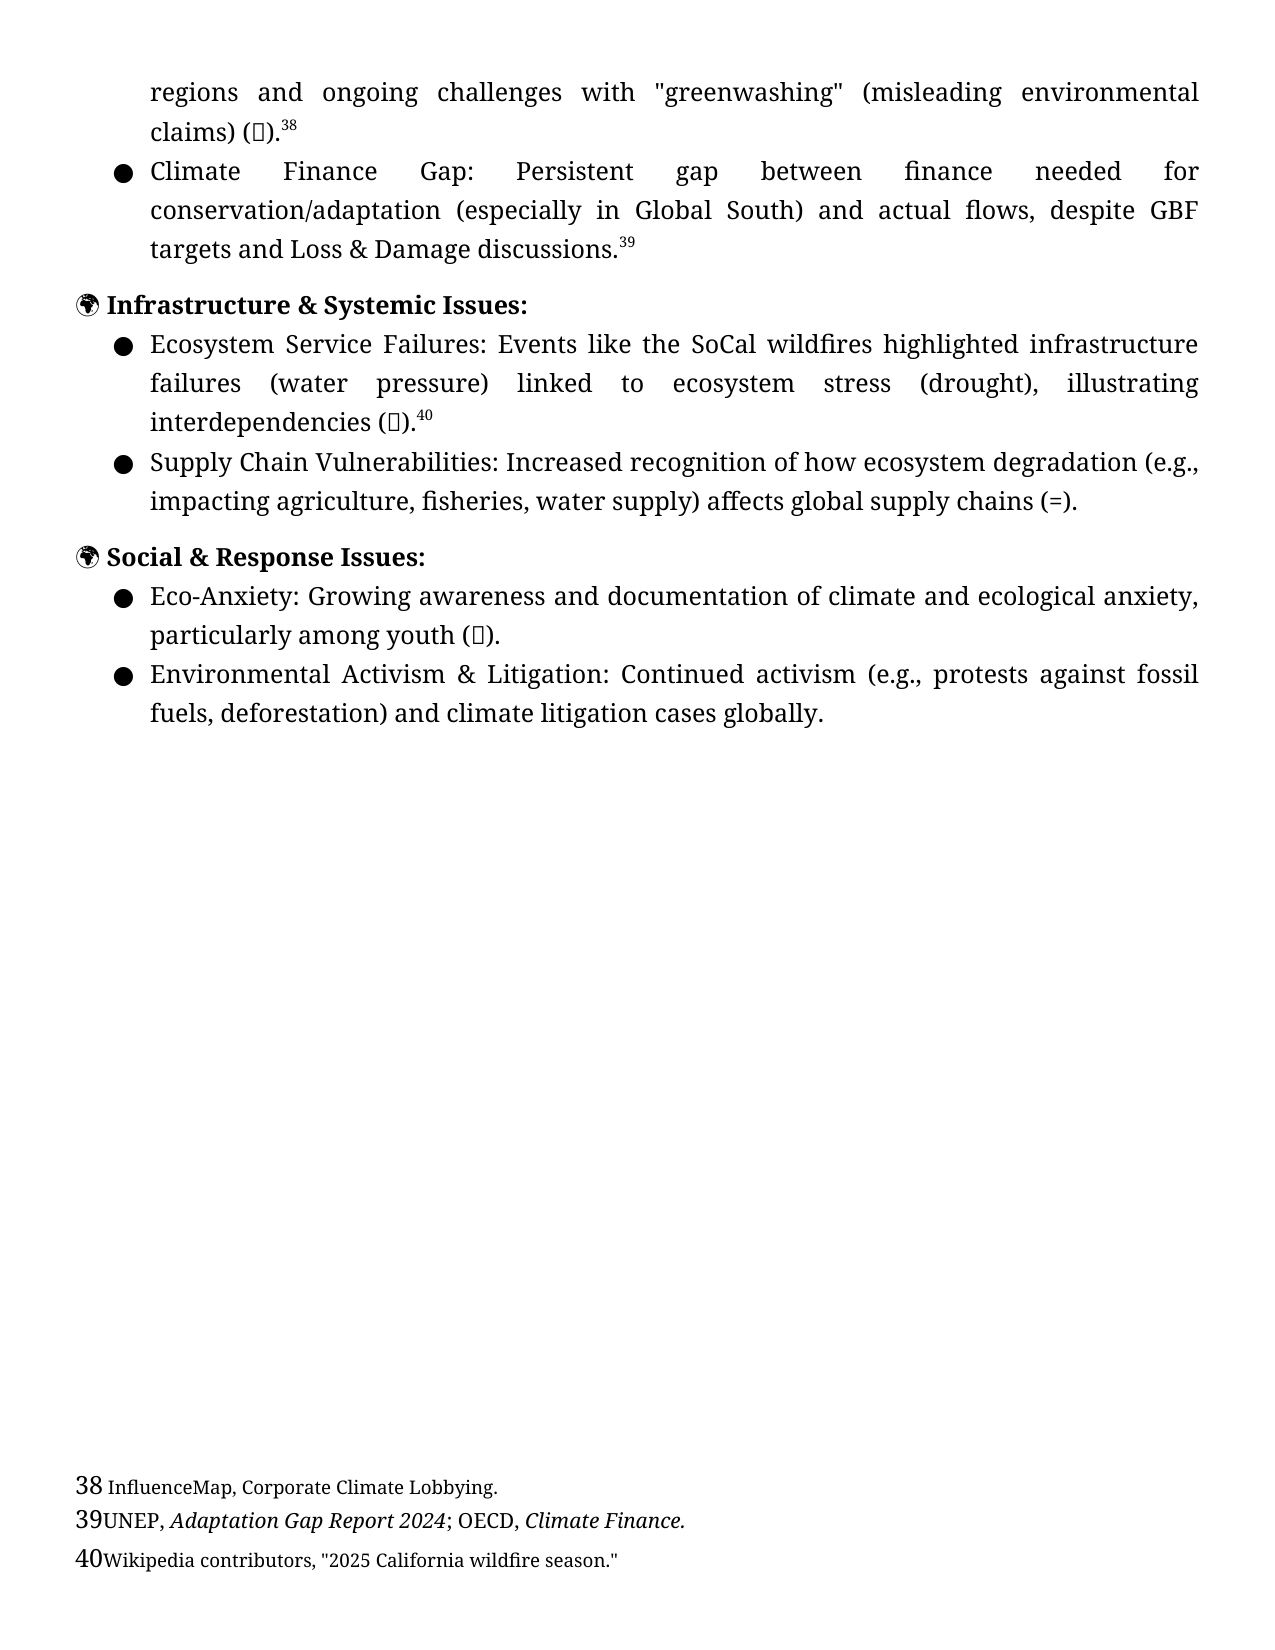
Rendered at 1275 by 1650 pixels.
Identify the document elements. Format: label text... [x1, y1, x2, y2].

list UNEP, Adaptation Gap Report 2024; OECD, Climate Finance. [75, 1502, 1200, 1536]
list Supply Chain Vulnerabilities: Increased recognition of how ecosystem degradation (e.g., impacting agriculture, fisheries, water supply) affects global supply chains (=). [112, 444, 1200, 517]
list Ecosystem Service Failures: Events like the SoCal wildfires highlighted infrastructure failures (water pressure) linked to ecosystem stress (drought), illustrating interdependencies (🔌). [112, 327, 1200, 439]
list Climate Finance Gap: Persistent gap between finance needed for conservation/adaptation (especially in Global South) and actual flows, despite GBF targets and Loss & Damage discussions. [112, 153, 1200, 266]
list Eco-Anxiety: Growing awareness and documentation of climate and ecological anxiety, particularly among youth (🧠). [112, 578, 1200, 652]
list Wikipedia contributors, "2025 California wildfire season." [75, 1541, 1200, 1575]
list InfluenceMap, Corporate Climate Lobbying. [75, 1468, 1200, 1502]
subtitle 🌍 Social & Response Issues: [75, 539, 1200, 573]
list Environmental Activism & Litigation: Continued activism (e.g., protests against fossil fuels, deforestation) and climate litigation cases globally. [112, 657, 1200, 730]
list regions and ongoing challenges with "greenwashing" (misleading environmental claims) (📀). [112, 75, 1200, 148]
subtitle 🌍 Infrastructure & Systemic Issues: [75, 287, 1200, 322]
